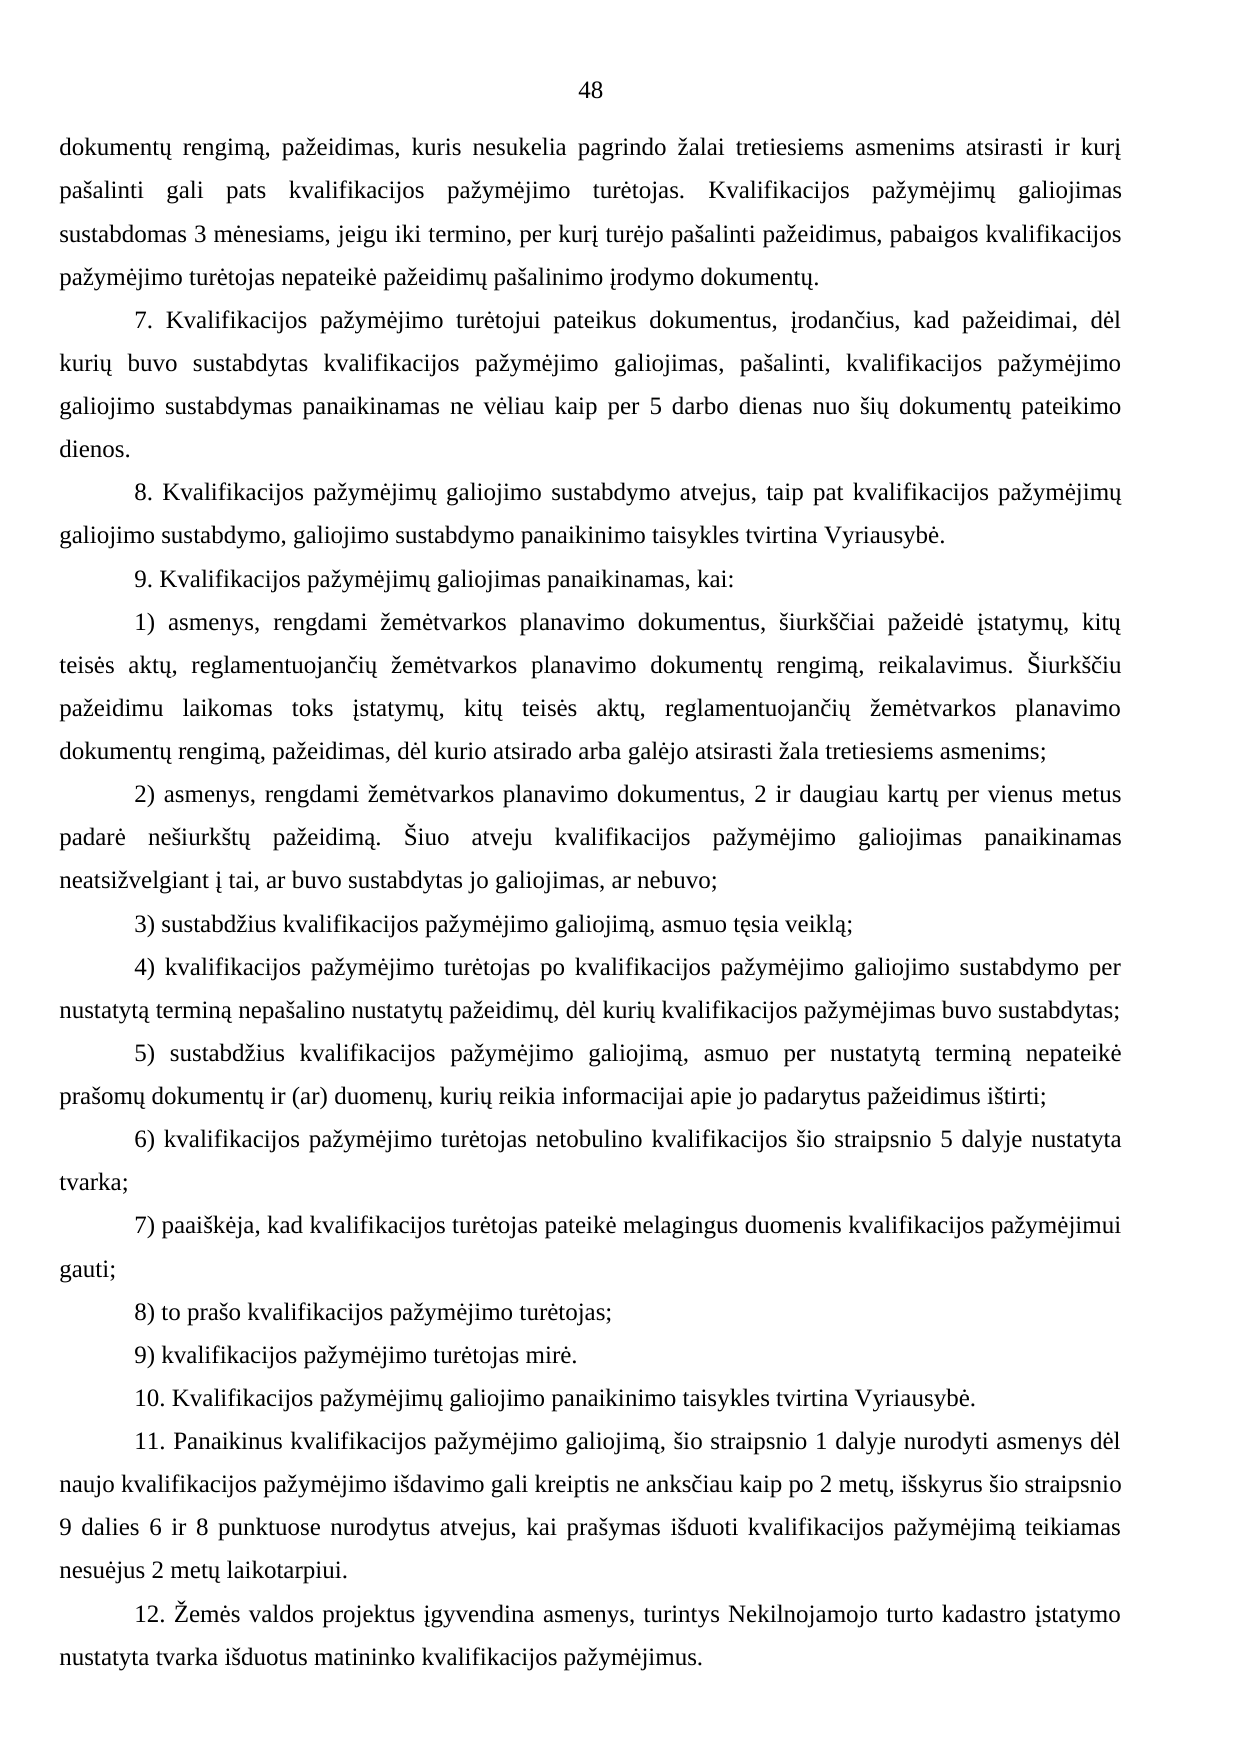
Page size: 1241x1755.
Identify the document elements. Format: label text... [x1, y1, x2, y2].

text dokumentų rengimą, pažeidimas, kuris nesukelia pagrindo žalai tretiesiems asmenims atsirasti ir kurį pašalinti gali pats kvalifikacijos pažymėjimo turėtojas. Kvalifikacijos pažymėjimų galiojimas sustabdomas 3 mėnesiams, jeigu iki termino, per kurį turėjo pašalinti pažeidimus, pabaigos kvalifikacijos pažymėjimo turėtojas nepateikė pažeidimų pašalinimo įrodymo dokumentų. [59, 132, 1122, 291]
text 10. Kvalifikacijos pažymėjimų galiojimo panaikinimo taisykles tvirtina Vyriausybė. [59, 1383, 1122, 1412]
text 6) kvalifikacijos pažymėjimo turėtojas netobulino kvalifikacijos šio straipsnio 5 dalyje nustatyta tvarka; [59, 1124, 1122, 1196]
text 8. Kvalifikacijos pažymėjimų galiojimo sustabdymo atvejus, taip pat kvalifikacijos pažymėjimų galiojimo sustabdymo, galiojimo sustabdymo panaikinimo taisykles tvirtina Vyriausybė. [59, 477, 1122, 549]
text 12. Žemės valdos projektus įgyvendina asmenys, turintys Nekilnojamojo turto kadastro įstatymo nustatyta tvarka išduotus matininko kvalifikacijos pažymėjimus. [59, 1599, 1122, 1671]
text 7) paaiškėja, kad kvalifikacijos turėtojas pateikė melagingus duomenis kvalifikacijos pažymėjimui gauti; [59, 1211, 1122, 1282]
text 5) sustabdžius kvalifikacijos pažymėjimo galiojimą, asmuo per nustatytą terminą nepateikė prašomų dokumentų ir (ar) duomenų, kurių reikia informacijai apie jo padarytus pažeidimus ištirti; [59, 1038, 1122, 1110]
text 9) kvalifikacijos pažymėjimo turėtojas mirė. [59, 1340, 1122, 1369]
text 8) to prašo kvalifikacijos pažymėjimo turėtojas; [59, 1297, 1122, 1326]
text 1) asmenys, rengdami žemėtvarkos planavimo dokumentus, šiurkščiai pažeidė įstatymų, kitų teisės aktų, reglamentuojančių žemėtvarkos planavimo dokumentų rengimą, reikalavimus. Šiurkščiu pažeidimu laikomas toks įstatymų, kitų teisės aktų, reglamentuojančių žemėtvarkos planavimo dokumentų rengimą, pažeidimas, dėl kurio atsirado arba galėjo atsirasti žala tretiesiems asmenims; [59, 607, 1122, 765]
text 11. Panaikinus kvalifikacijos pažymėjimo galiojimą, šio straipsnio 1 dalyje nurodyti asmenys dėl naujo kvalifikacijos pažymėjimo išdavimo gali kreiptis ne anksčiau kaip po 2 metų, išskyrus šio straipsnio 9 dalies 6 ir 8 punktuose nurodytus atvejus, kai prašymas išduoti kvalifikacijos pažymėjimą teikiamas nesuėjus 2 metų laikotarpiui. [59, 1426, 1122, 1584]
text 7. Kvalifikacijos pažymėjimo turėtojui pateikus dokumentus, įrodančius, kad pažeidimai, dėl kurių buvo sustabdytas kvalifikacijos pažymėjimo galiojimas, pašalinti, kvalifikacijos pažymėjimo galiojimo sustabdymas panaikinamas ne vėliau kaip per 5 darbo dienas nuo šių dokumentų pateikimo dienos. [59, 305, 1122, 463]
text 3) sustabdžius kvalifikacijos pažymėjimo galiojimą, asmuo tęsia veiklą; [59, 909, 1122, 937]
text 9. Kvalifikacijos pažymėjimų galiojimas panaikinamas, kai: [59, 564, 1122, 592]
text 2) asmenys, rengdami žemėtvarkos planavimo dokumentus, 2 ir daugiau kartų per vienus metus padarė nešiurkštų pažeidimą. Šiuo atveju kvalifikacijos pažymėjimo galiojimas panaikinamas neatsižvelgiant į tai, ar buvo sustabdytas jo galiojimas, ar nebuvo; [59, 779, 1122, 894]
text 4) kvalifikacijos pažymėjimo turėtojas po kvalifikacijos pažymėjimo galiojimo sustabdymo per nustatytą terminą nepašalino nustatytų pažeidimų, dėl kurių kvalifikacijos pažymėjimas buvo sustabdytas; [59, 952, 1122, 1024]
